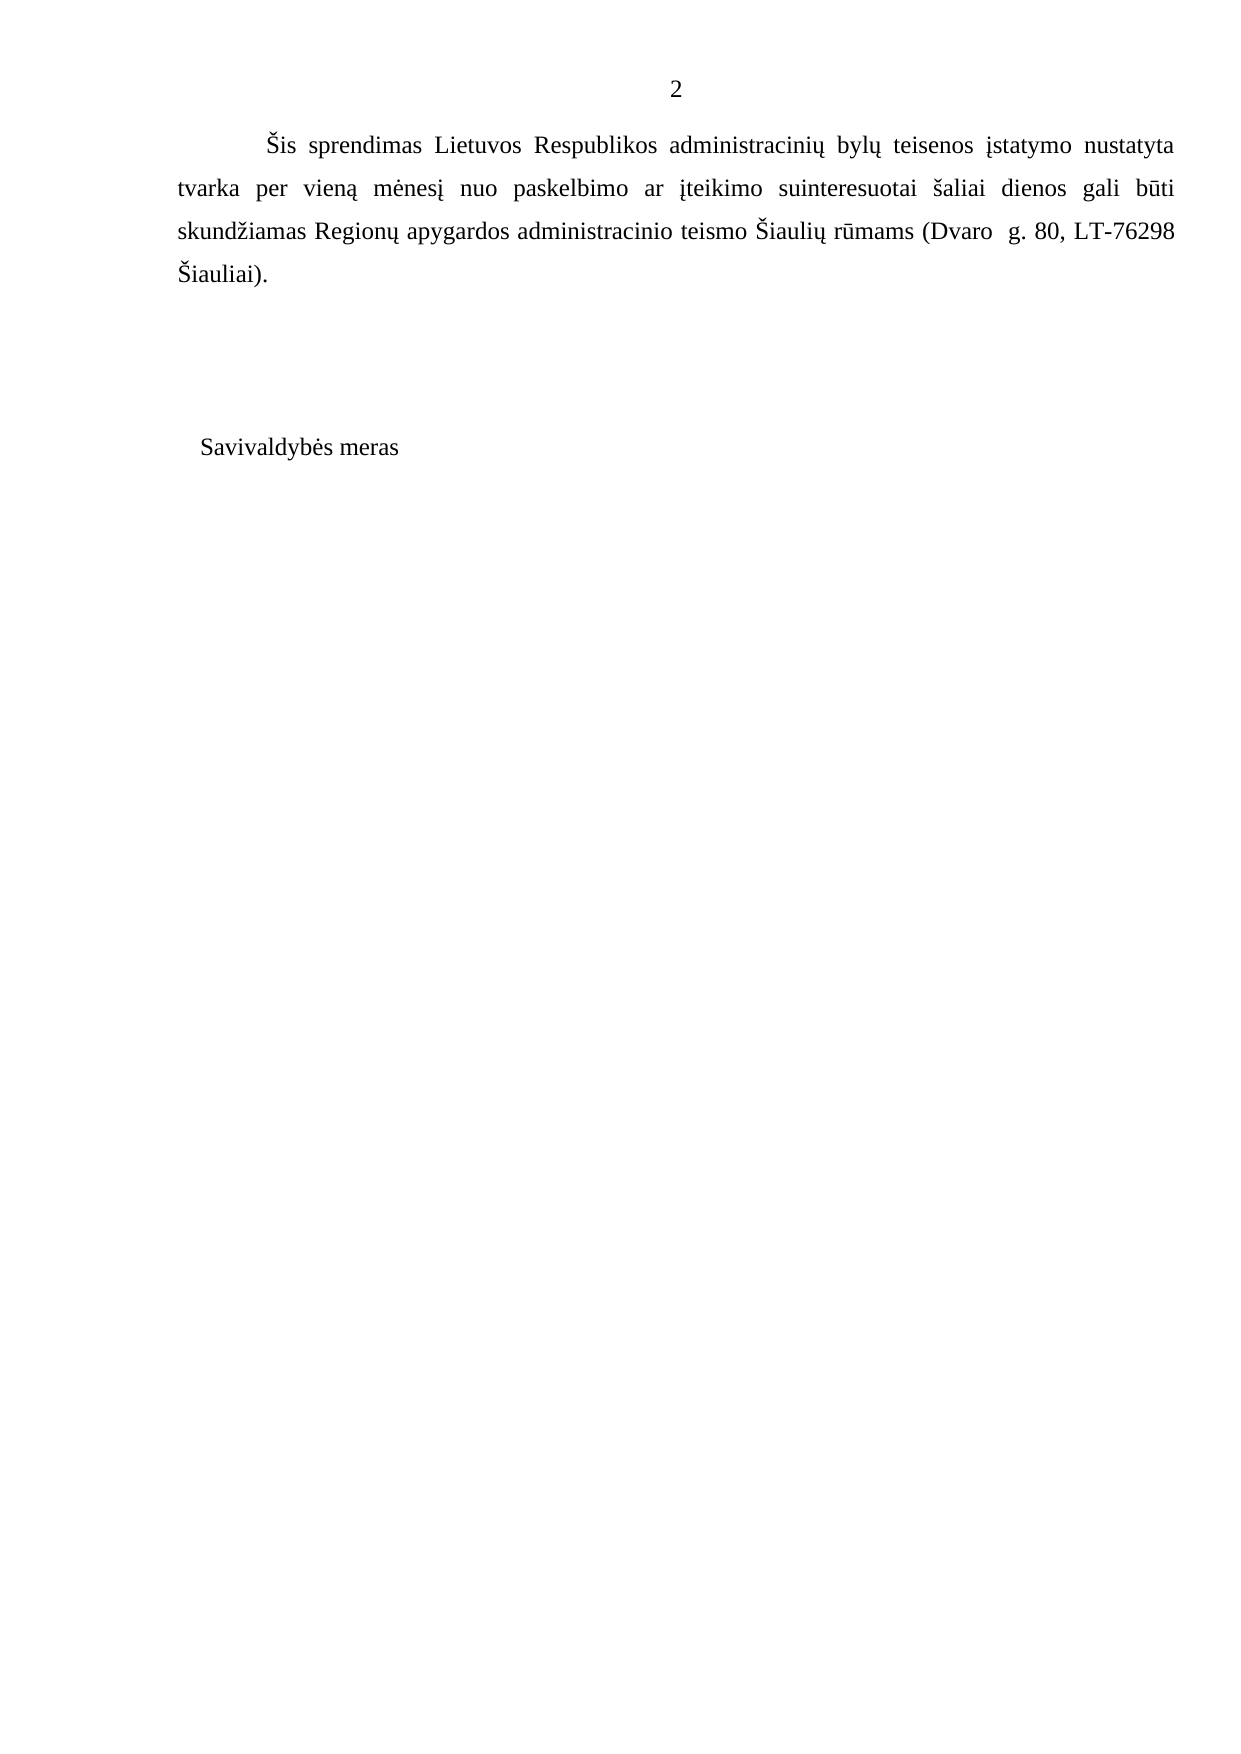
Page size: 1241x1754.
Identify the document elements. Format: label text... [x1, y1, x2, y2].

table_header [573, 432, 823, 467]
text Šis sprendimas Lietuvos Respublikos administracinių bylų teisenos įstatymo nustatyta tvarka per vieną mėnesį nuo paskelbimo ar įteikimo suinteresuotai šaliai dienos gali būti skundžiamas Regionų apygardos administracinio teismo Šiaulių rūmams (Dvaro g. 80, LT-76298 Šiauliai). [177, 130, 1175, 288]
table_header [824, 432, 1192, 467]
table_header Savivaldybės meras [189, 432, 572, 467]
